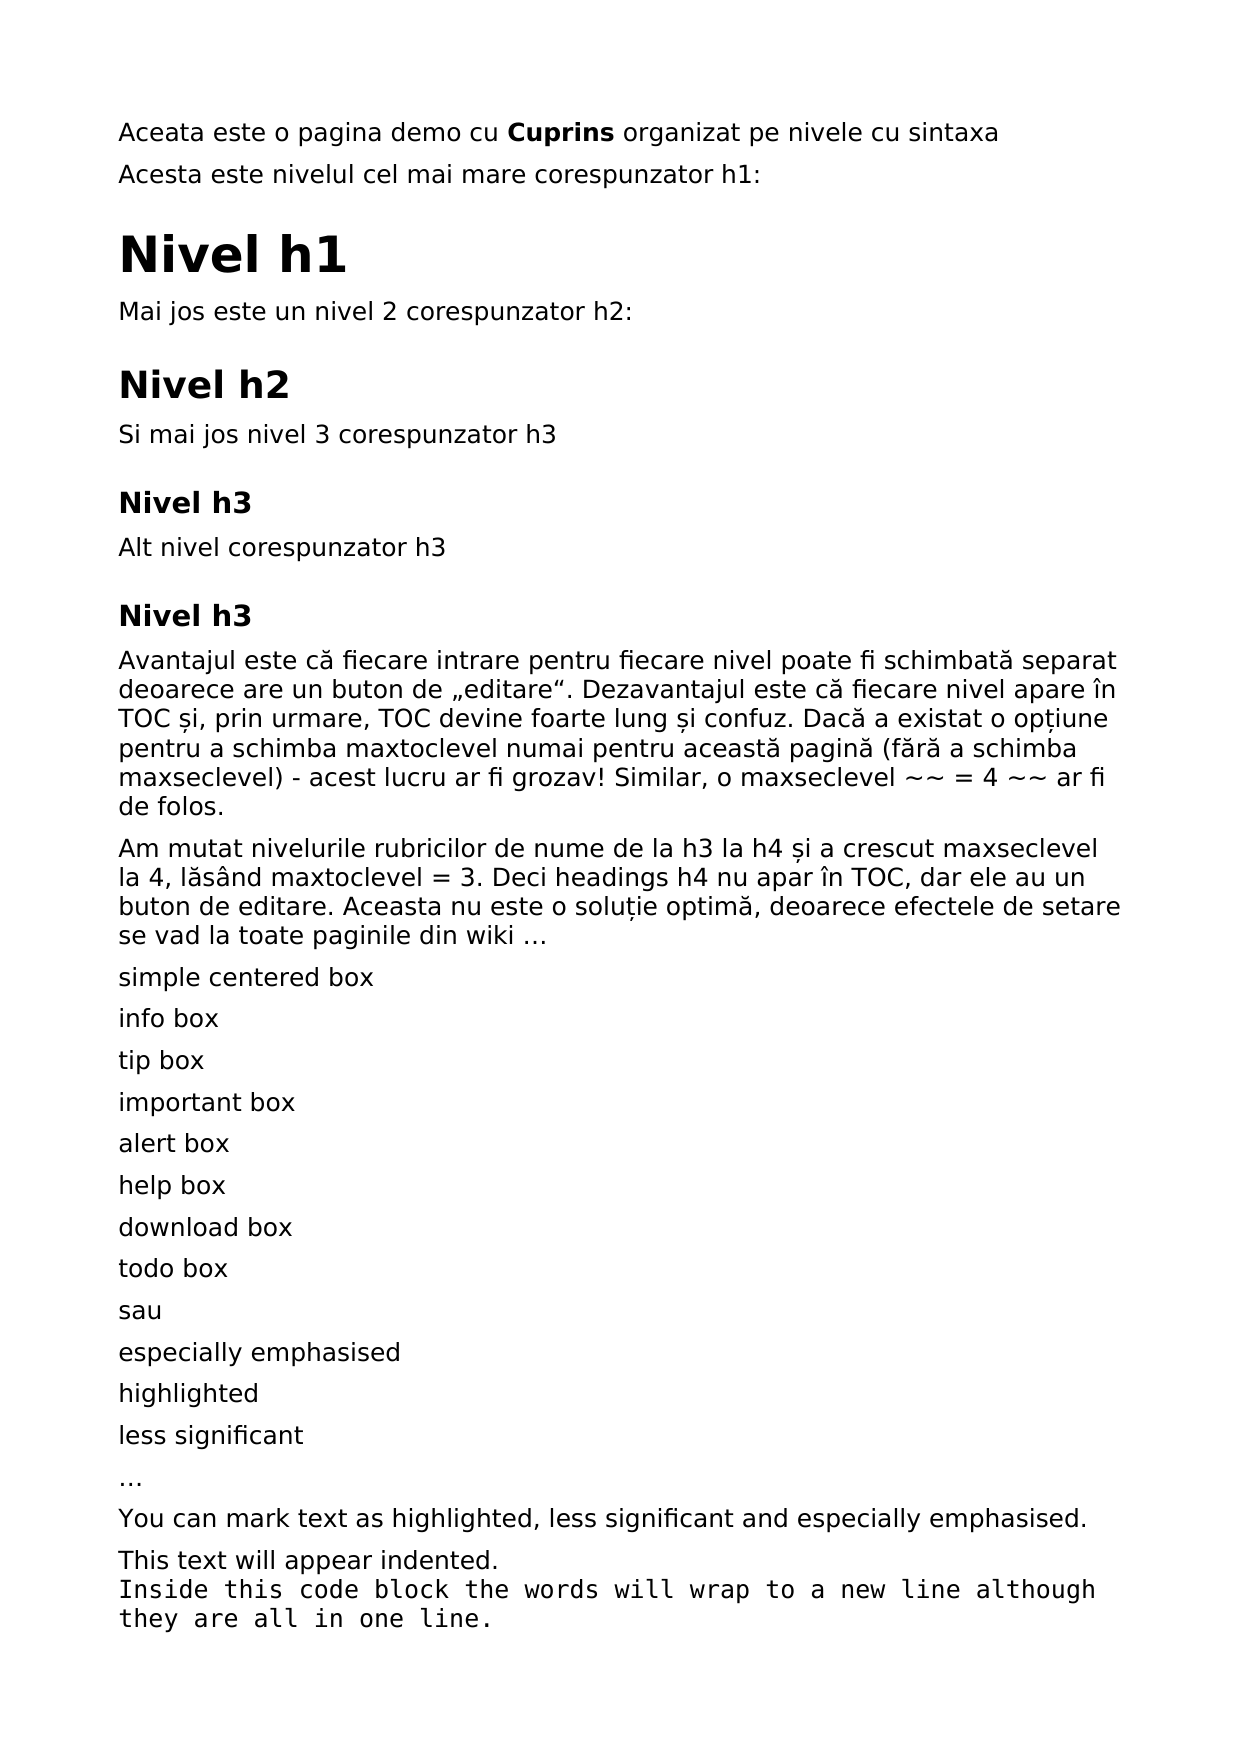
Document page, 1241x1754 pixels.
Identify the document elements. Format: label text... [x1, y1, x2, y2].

text highlighted [118, 1379, 1122, 1409]
text Alt nivel corespunzator h3 [118, 533, 1122, 562]
text important box [118, 1088, 1122, 1117]
subtitle Nivel h3 [118, 487, 1122, 521]
text todo box [118, 1254, 1122, 1284]
text Mai jos este un nivel 2 corespunzator h2: [118, 297, 1122, 326]
text tip box [118, 1046, 1122, 1075]
text download box [118, 1213, 1122, 1242]
text especially emphasised [118, 1338, 1122, 1367]
text info box [118, 1004, 1122, 1034]
text Si mai jos nivel 3 corespunzator h3 [118, 420, 1122, 449]
text help box [118, 1171, 1122, 1200]
text Inside this code block the words will wrap to a new line although they are all in one line. [118, 1575, 1122, 1634]
text less significant [118, 1421, 1122, 1450]
text … [118, 1463, 1122, 1492]
subtitle Nivel h2 [118, 364, 1122, 407]
text You can mark text as highlighted, less significant and especially emphasised. [118, 1504, 1122, 1534]
text This text will appear indented. [118, 1546, 1122, 1575]
text alert box [118, 1129, 1122, 1159]
text simple centered box [118, 963, 1122, 992]
text Aceata este o pagina demo cu Cuprins organizat pe nivele cu sintaxa [118, 118, 1122, 147]
text Acesta este nivelul cel mai mare corespunzator h1: [118, 160, 1122, 189]
text Am mutat nivelurile rubricilor de nume de la h3 la h4 și a crescut maxseclevel la 4, lăsând maxtoclevel = 3. Deci headings h4 nu apar în TOC, dar ele au un buton de editare. Aceasta nu este o soluție optimă, deoarece efectele de setare se vad la toate paginile din wiki … [118, 834, 1122, 950]
subtitle Nivel h3 [118, 600, 1122, 634]
text sau [118, 1296, 1122, 1325]
text Avantajul este că fiecare intrare pentru fiecare nivel poate fi schimbată separat deoarece are un buton de „editare“. Dezavantajul este că fiecare nivel apare în TOC și, prin urmare, TOC devine foarte lung și confuz. Dacă a existat o opțiune pentru a schimba maxtoclevel numai pentru această pagină (fără a schimba maxseclevel) - acest lucru ar fi grozav! Similar, o maxseclevel ~~ = 4 ~~ ar fi de folos. [118, 646, 1122, 821]
subtitle Nivel h1 [118, 226, 1122, 285]
